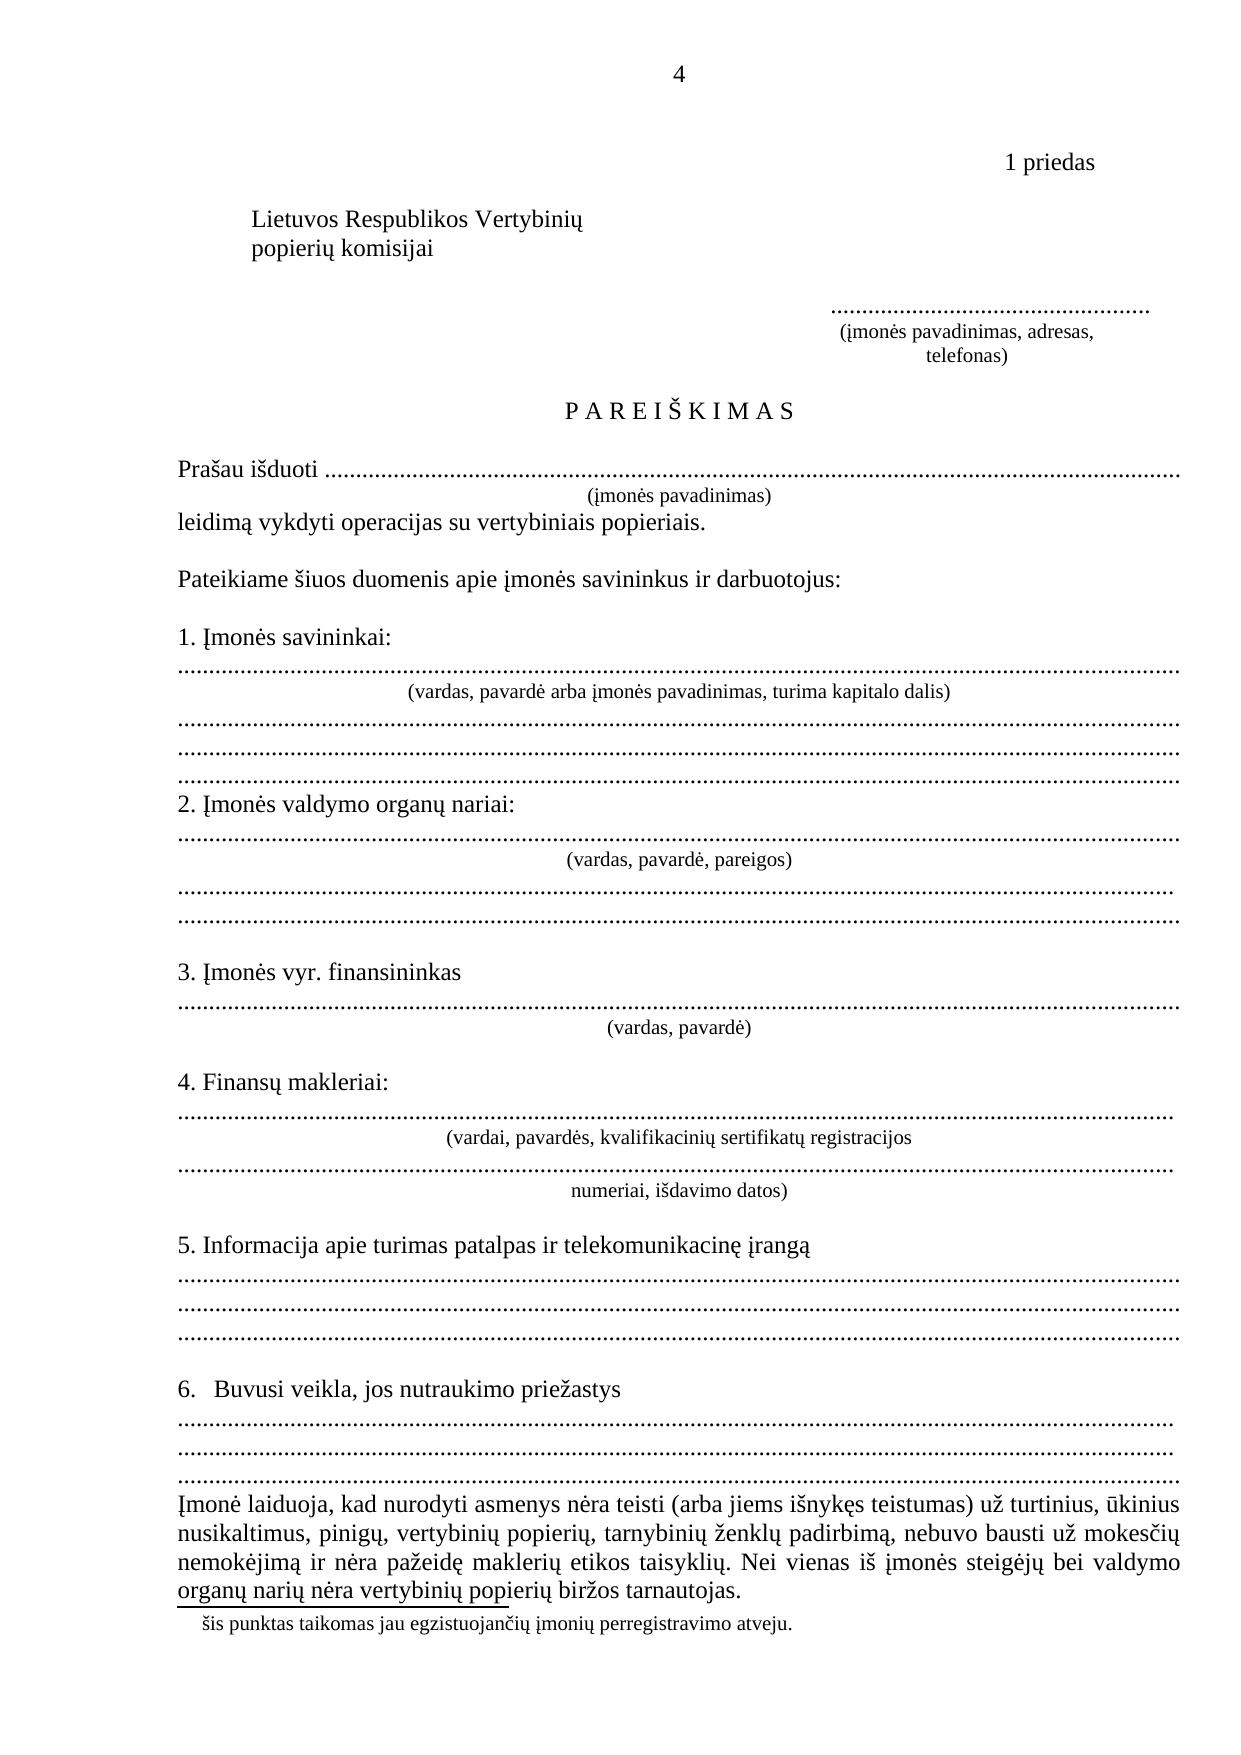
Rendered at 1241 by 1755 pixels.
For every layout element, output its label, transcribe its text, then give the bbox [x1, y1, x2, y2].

text leidimą vykdyti operacijas su vertybiniais popieriais. [177, 507, 1181, 535]
text (įmonės pavadinimas) [177, 482, 1181, 507]
text Pateikiame šiuos duomenis apie įmonės savininkus ir darbuotojus: [177, 564, 1181, 593]
text Lietuvos Respublikos Vertybinių [177, 204, 1181, 233]
text (vardas, pavardė arba įmonės pavadinimas, turima kapitalo dalis) [177, 679, 1181, 703]
text 2. Įmonės valdymo organų nariai: [177, 789, 1181, 818]
text popierių komisijai [177, 233, 1181, 262]
text 1 priedas [177, 147, 1181, 176]
text 1. Įmonės savininkai: [177, 622, 1181, 650]
text 5. Informacija apie turimas patalpas ir telekomunikacinę įrangą [177, 1231, 1181, 1259]
text telefonas) [177, 343, 1181, 367]
text (įmonės pavadinimas, adresas, [177, 319, 1181, 343]
text šis punktas taikomas jau egzistuojančių įmonių perregistravimo atveju. [177, 1607, 1181, 1636]
text Įmonė laiduoja, kad nurodyti asmenys nėra teisti (arba jiems išnykęs teistumas) už turtinius, ūkinius nusikaltimus, pinigų, vertybinių popierių, tarnybinių ženklų padirbimą, nebuvo bausti už mokesčių nemokėjimą ir nėra pažeidę maklerių etikos taisyklių. Nei vienas iš įmonės steigėjų bei valdymo organų narių nėra vertybinių popierių biržos tarnautojas. [177, 1489, 1181, 1604]
text (vardai, pavardės, kvalifikacinių sertifikatų registracijos [177, 1125, 1181, 1149]
text numeriai, išdavimo datos) [177, 1178, 1181, 1202]
text Prašau išduoti [177, 454, 1181, 482]
text 3. Įmonės vyr. finansininkas [177, 957, 1181, 986]
text (vardas, pavardė, pareigos) [177, 847, 1181, 871]
text 4. Finansų makleriai: [177, 1067, 1181, 1096]
text PAREIŠKIMAS [177, 396, 1181, 425]
text (vardas, pavardė) [177, 1015, 1181, 1039]
text 6. Buvusi veikla, jos nutraukimo priežastys [177, 1374, 1181, 1403]
